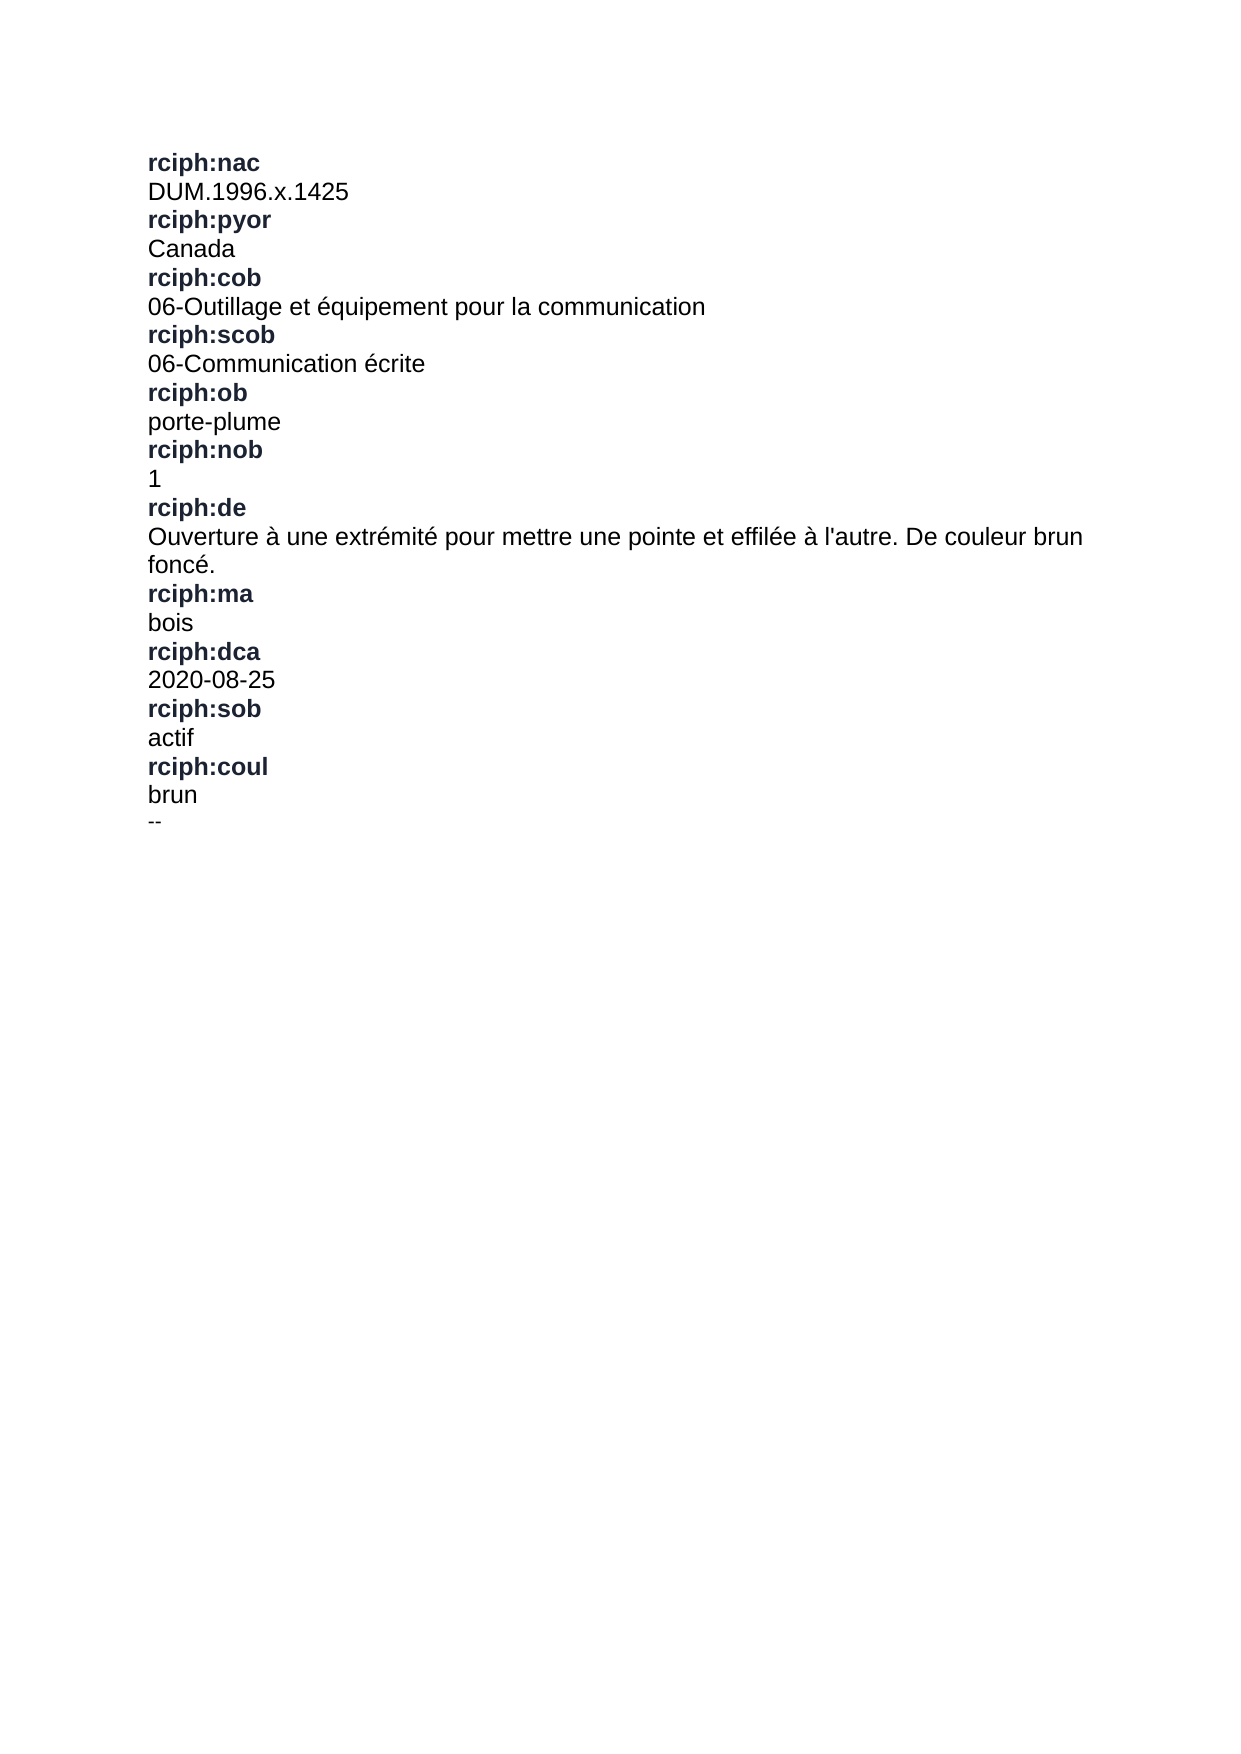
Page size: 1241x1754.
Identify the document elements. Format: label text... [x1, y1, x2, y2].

text brun [148, 780, 1092, 809]
text 06-Communication écrite [148, 349, 1092, 378]
text Canada [148, 234, 1092, 263]
text rciph:de [148, 493, 1092, 521]
text rciph:coul [148, 751, 1092, 780]
text 06-Outillage et équipement pour la communication [148, 291, 1092, 320]
text 1 [148, 464, 1092, 493]
text rciph:nob [148, 435, 1092, 464]
text DUM.1996.x.1425 [148, 176, 1092, 205]
text rciph:ob [148, 378, 1092, 406]
text rciph:scob [148, 320, 1092, 349]
text Ouverture à une extrémité pour mettre une pointe et effilée à l'autre. De couleur brun foncé. [148, 521, 1092, 579]
text rciph:ma [148, 579, 1092, 608]
text rciph:pyor [148, 205, 1092, 234]
text rciph:nac [148, 148, 1092, 176]
text -- [148, 809, 1092, 833]
text bois [148, 608, 1092, 636]
text 2020-08-25 [148, 665, 1092, 694]
text rciph:dca [148, 636, 1092, 665]
text porte-plume [148, 406, 1092, 435]
text rciph:cob [148, 263, 1092, 291]
text actif [148, 723, 1092, 751]
text rciph:sob [148, 694, 1092, 723]
